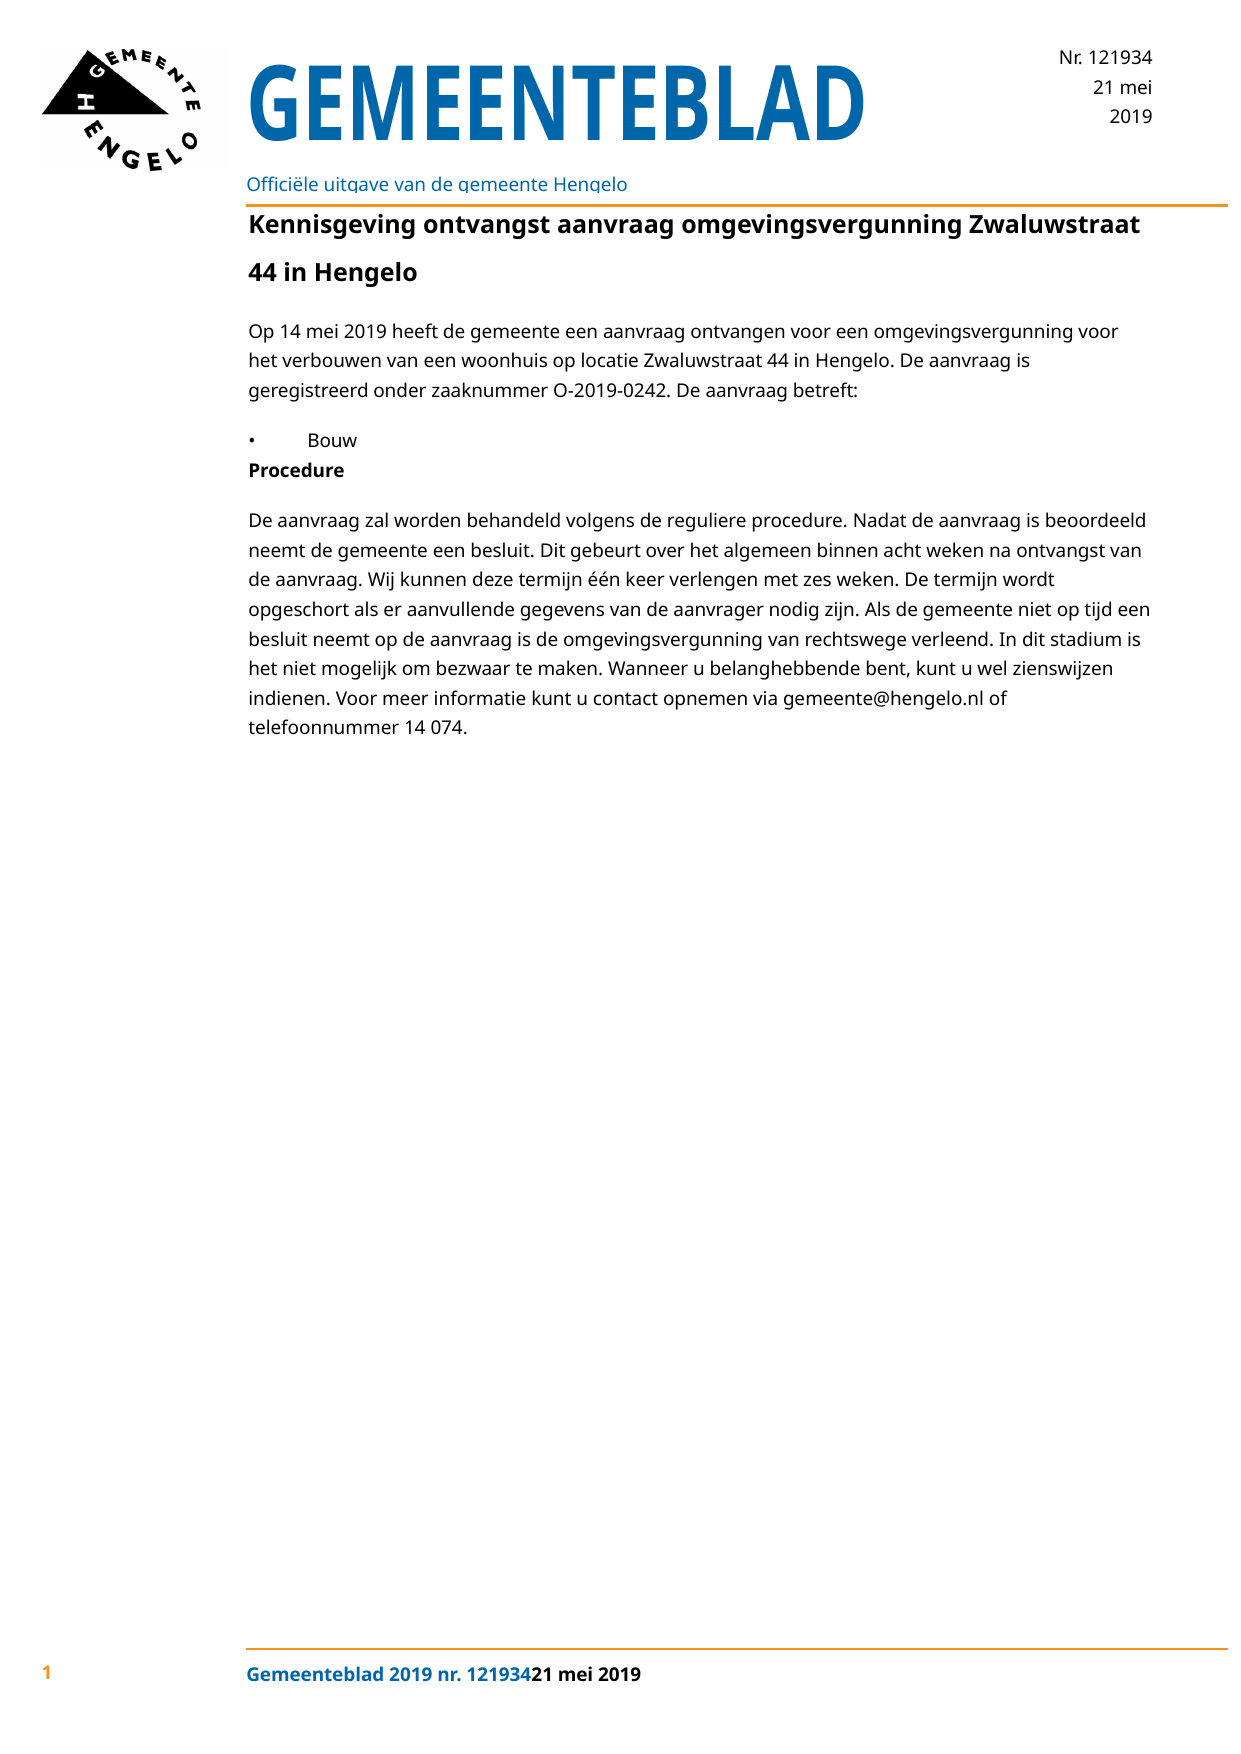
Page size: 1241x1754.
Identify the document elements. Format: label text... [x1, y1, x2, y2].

text De aanvraag zal worden behandeld volgens de reguliere procedure. Nadat de aanvraag is beoordeeld neemt de gemeente een besluit. Dit gebeurt over het algemeen binnen acht weken na ontvangst van de aanvraag. Wij kunnen deze termijn één keer verlengen met zes weken. De termijn wordt opgeschort als er aanvullende gegevens van de aanvrager nodig zijn. Als de gemeente niet op tijd een besluit neemt op de aanvraag is de omgevingsvergunning van rechtswege verleend. In dit stadium is het niet mogelijk om bezwaar te maken. Wanneer u belanghebbende bent, kunt u wel zienswijzen indienen. Voor meer informatie kunt u contact opnemen via gemeente@hengelo.nl of telefoonnummer 14 074. [248, 507, 1152, 740]
text Op 14 mei 2019 heeft de gemeente een aanvraag ontvangen voor een omgevingsvergunning voor het verbouwen van een woonhuis op locatie Zwaluwstraat 44 in Hengelo. De aanvraag is geregistreerd onder zaaknummer O-2019-0242. De aanvraag betreft: [248, 318, 1152, 403]
text Kennisgeving ontvangst aanvraag omgevingsvergunning Zwaluwstraat 44 in Hengelo [248, 207, 1152, 288]
list Bouw [248, 427, 1152, 453]
picture [41, 47, 231, 172]
text Procedure [248, 457, 1152, 483]
